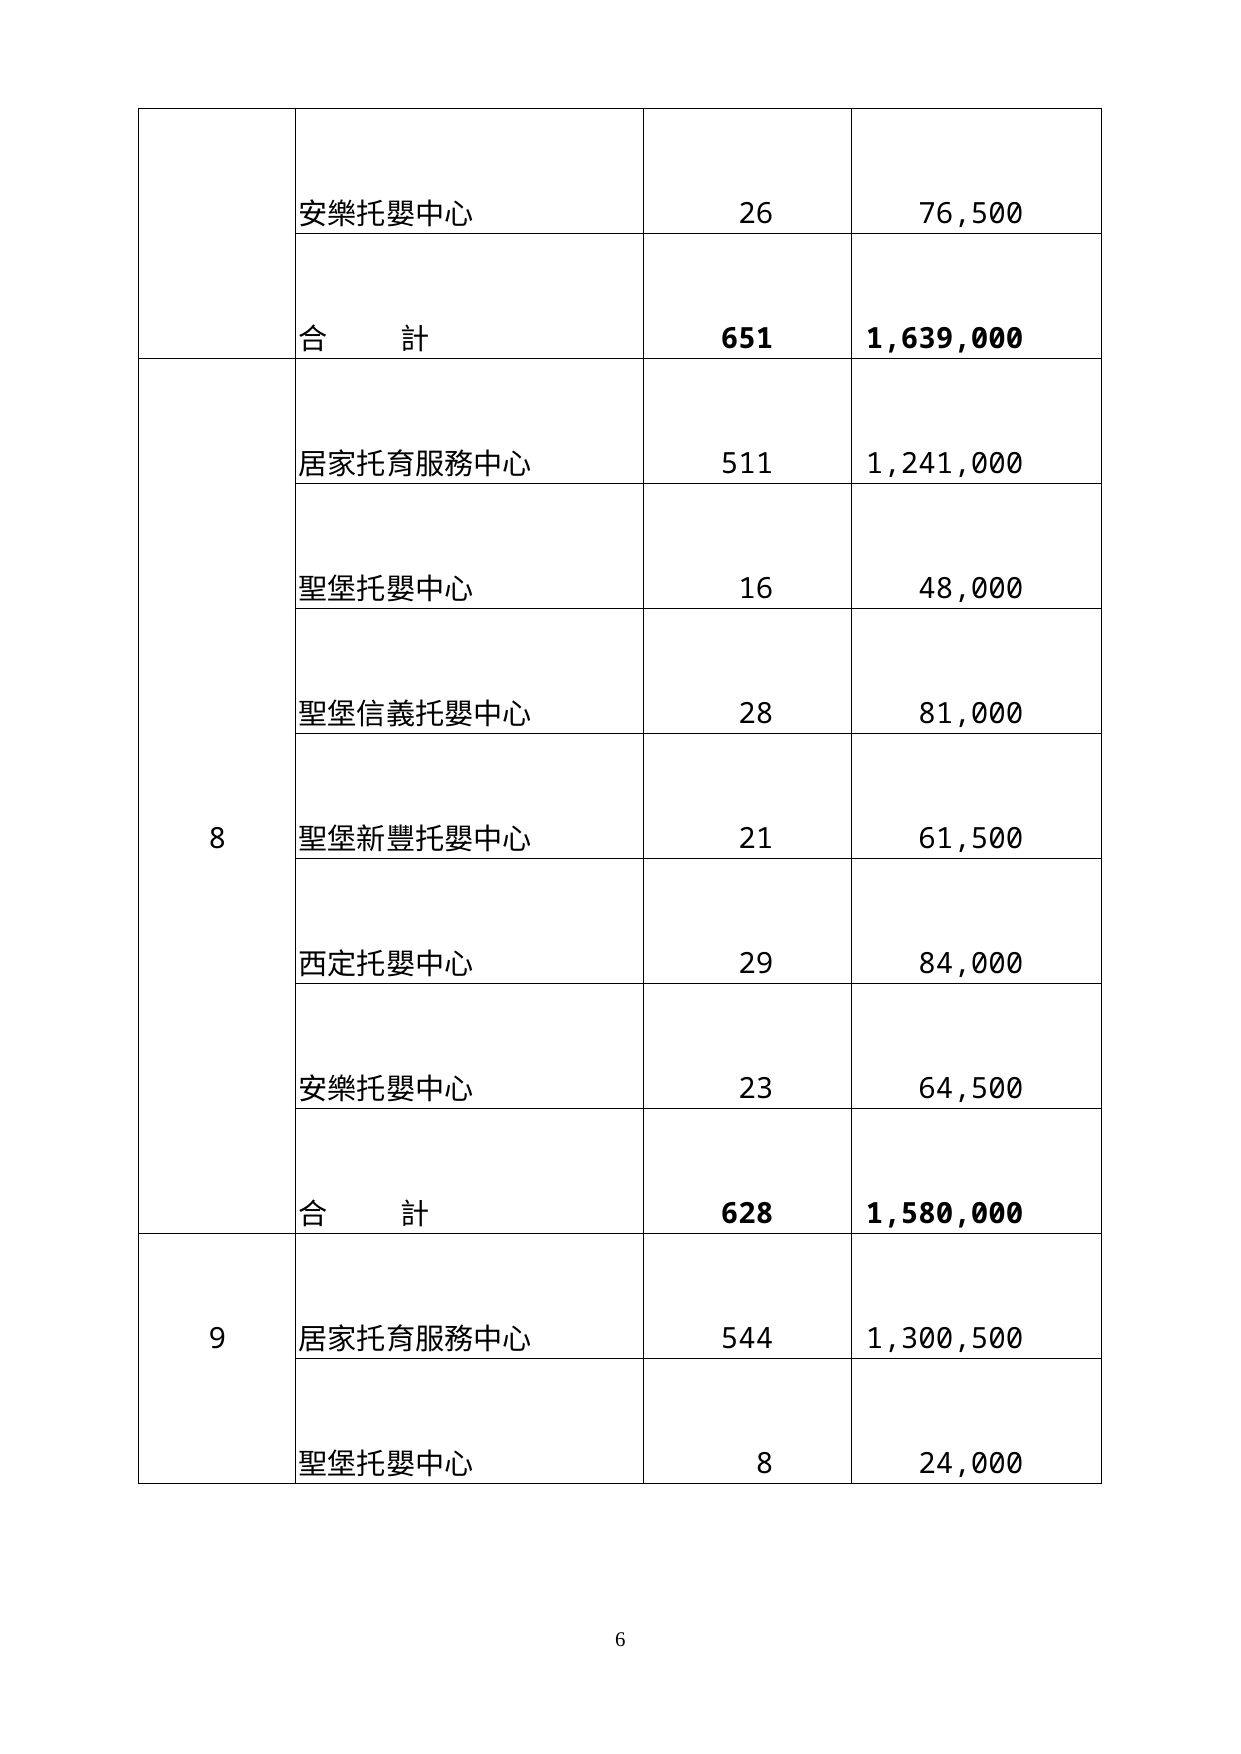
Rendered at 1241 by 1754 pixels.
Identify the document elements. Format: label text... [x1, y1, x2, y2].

table_cell 聖堡托嬰中心 [296, 484, 643, 608]
table_cell 84,000 [852, 859, 1101, 983]
table_cell 9 [139, 1234, 295, 1483]
table_cell 28 [644, 609, 851, 733]
table_cell 511 [644, 359, 851, 483]
table_cell 1,580,000 [852, 1109, 1101, 1233]
table_cell 651 [644, 234, 851, 358]
table_cell 8 [644, 1359, 851, 1483]
table_cell 西定托嬰中心 [296, 859, 643, 983]
table_cell 628 [644, 1109, 851, 1233]
table_cell 23 [644, 984, 851, 1108]
table_cell 61,500 [852, 734, 1101, 858]
table_cell 居家托育服務中心 [296, 1234, 643, 1358]
table_cell 聖堡托嬰中心 [296, 1359, 643, 1483]
table_cell 8 [139, 359, 295, 1233]
table_cell 1,300,500 [852, 1234, 1101, 1358]
table_cell 聖堡信義托嬰中心 [296, 609, 643, 733]
table_cell 21 [644, 734, 851, 858]
table_cell 64,500 [852, 984, 1101, 1108]
table_cell 26 [644, 109, 851, 233]
table_cell 544 [644, 1234, 851, 1358]
table_cell 1,241,000 [852, 359, 1101, 483]
table_cell 居家托育服務中心 [296, 359, 643, 483]
table_cell 76,500 [852, 109, 1101, 233]
table_cell 48,000 [852, 484, 1101, 608]
table_cell 聖堡新豐托嬰中心 [296, 734, 643, 858]
table_cell 安樂托嬰中心 [296, 984, 643, 1108]
table_cell 16 [644, 484, 851, 608]
table_cell 合 計 [296, 1109, 643, 1233]
table_cell [139, 109, 295, 358]
table_cell 1,639,000 [852, 234, 1101, 358]
table_cell 24,000 [852, 1359, 1101, 1483]
table_cell 安樂托嬰中心 [296, 109, 643, 233]
table_cell 81,000 [852, 609, 1101, 733]
table_cell 合 計 [296, 234, 643, 358]
table_cell 29 [644, 859, 851, 983]
